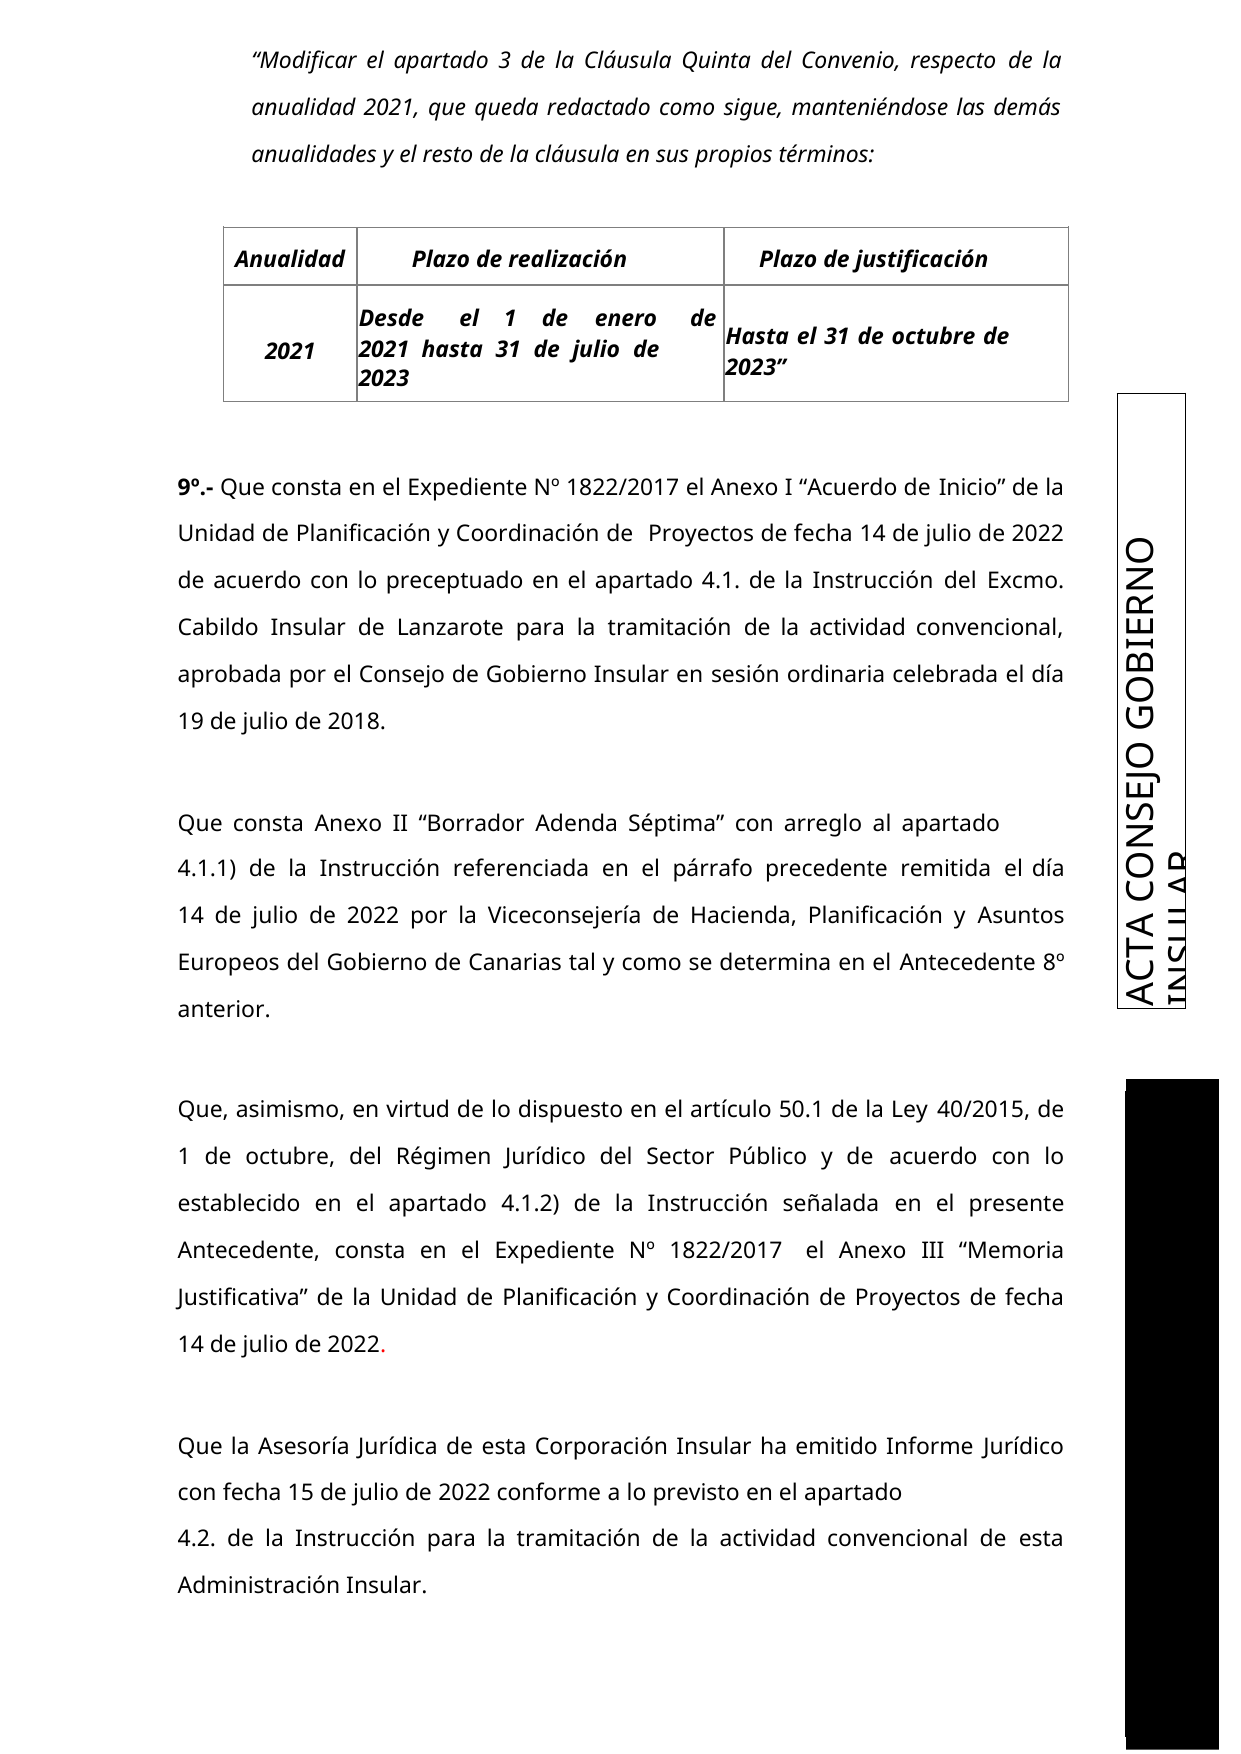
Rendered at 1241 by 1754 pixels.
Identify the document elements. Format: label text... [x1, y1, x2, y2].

table_cell Hasta el 31 de octubre de 2023” [725, 286, 1068, 401]
table_header Plazo de justificación [725, 228, 1068, 284]
text 4.1.1) de la Instrucción referenciada en el párrafo precedente remitida el día 14 de julio de 2022 por la Viceconsejería de Hacienda, Planificación y Asuntos Europeos del Gobierno de Canarias tal y como se determina en el Antecedente 8º anterior. [177, 852, 1064, 1024]
text [1186, 807, 1232, 838]
text Que, asimismo, en virtud de lo dispuesto en el artículo 50.1 de la Ley 40/2015, de 1 de octubre, del Régimen Jurídico del Sector Público y de acuerdo con lo establecido en el apartado 4.1.2) de la Instrucción señalada en el presente Antecedente, consta en el Expediente Nº 1822/2017 el Anexo III “Memoria Justificativa” de la Unidad de Planificación y Coordinación de Proyectos de fecha 14 de julio de 2022. [177, 1093, 1064, 1359]
table_header Anualidad [224, 228, 356, 284]
text Que la Asesoría Jurídica de esta Corporación Insular ha emitido Informe Jurídico con fecha 15 de julio de 2022 conforme a lo previsto en el apartado [177, 1429, 1064, 1507]
text 4.2. de la Instrucción para la tramitación de la actividad convencional de esta Administración Insular. [177, 1522, 1063, 1601]
table_header Plazo de realización [358, 228, 723, 284]
text “Modificar el apartado 3 de la Cláusula Quinta del Convenio, respecto de la anualidad 2021, que queda redactado como sigue, manteniéndose las demás anualidades y el resto de la cláusula en sus propios términos: [251, 44, 1061, 169]
text 9º.- Que consta en el Expediente Nº 1822/2017 el Anexo I “Acuerdo de Inicio” de la Unidad de Planificación y Coordinación de Proyectos de fecha 14 de julio de 2022 de acuerdo con lo preceptuado en el apartado 4.1. de la Instrucción del Excmo. Cabildo Insular de Lanzarote para la tramitación de la actividad convencional, aprobada por el Consejo de Gobierno Insular en sesión ordinaria celebrada el día 19 de julio de 2018. [177, 471, 1064, 736]
text ACTA CONSEJO GOBIERNO INSULAR [1118, 395, 1183, 1008]
text Que consta Anexo II “Borrador Adenda Séptima” con arreglo al apartado [177, 807, 1117, 838]
table_cell 2021 [224, 286, 356, 401]
table_cell Desde el 1 de enero de 2021 hasta 31 de julio de 2023 [358, 286, 723, 401]
